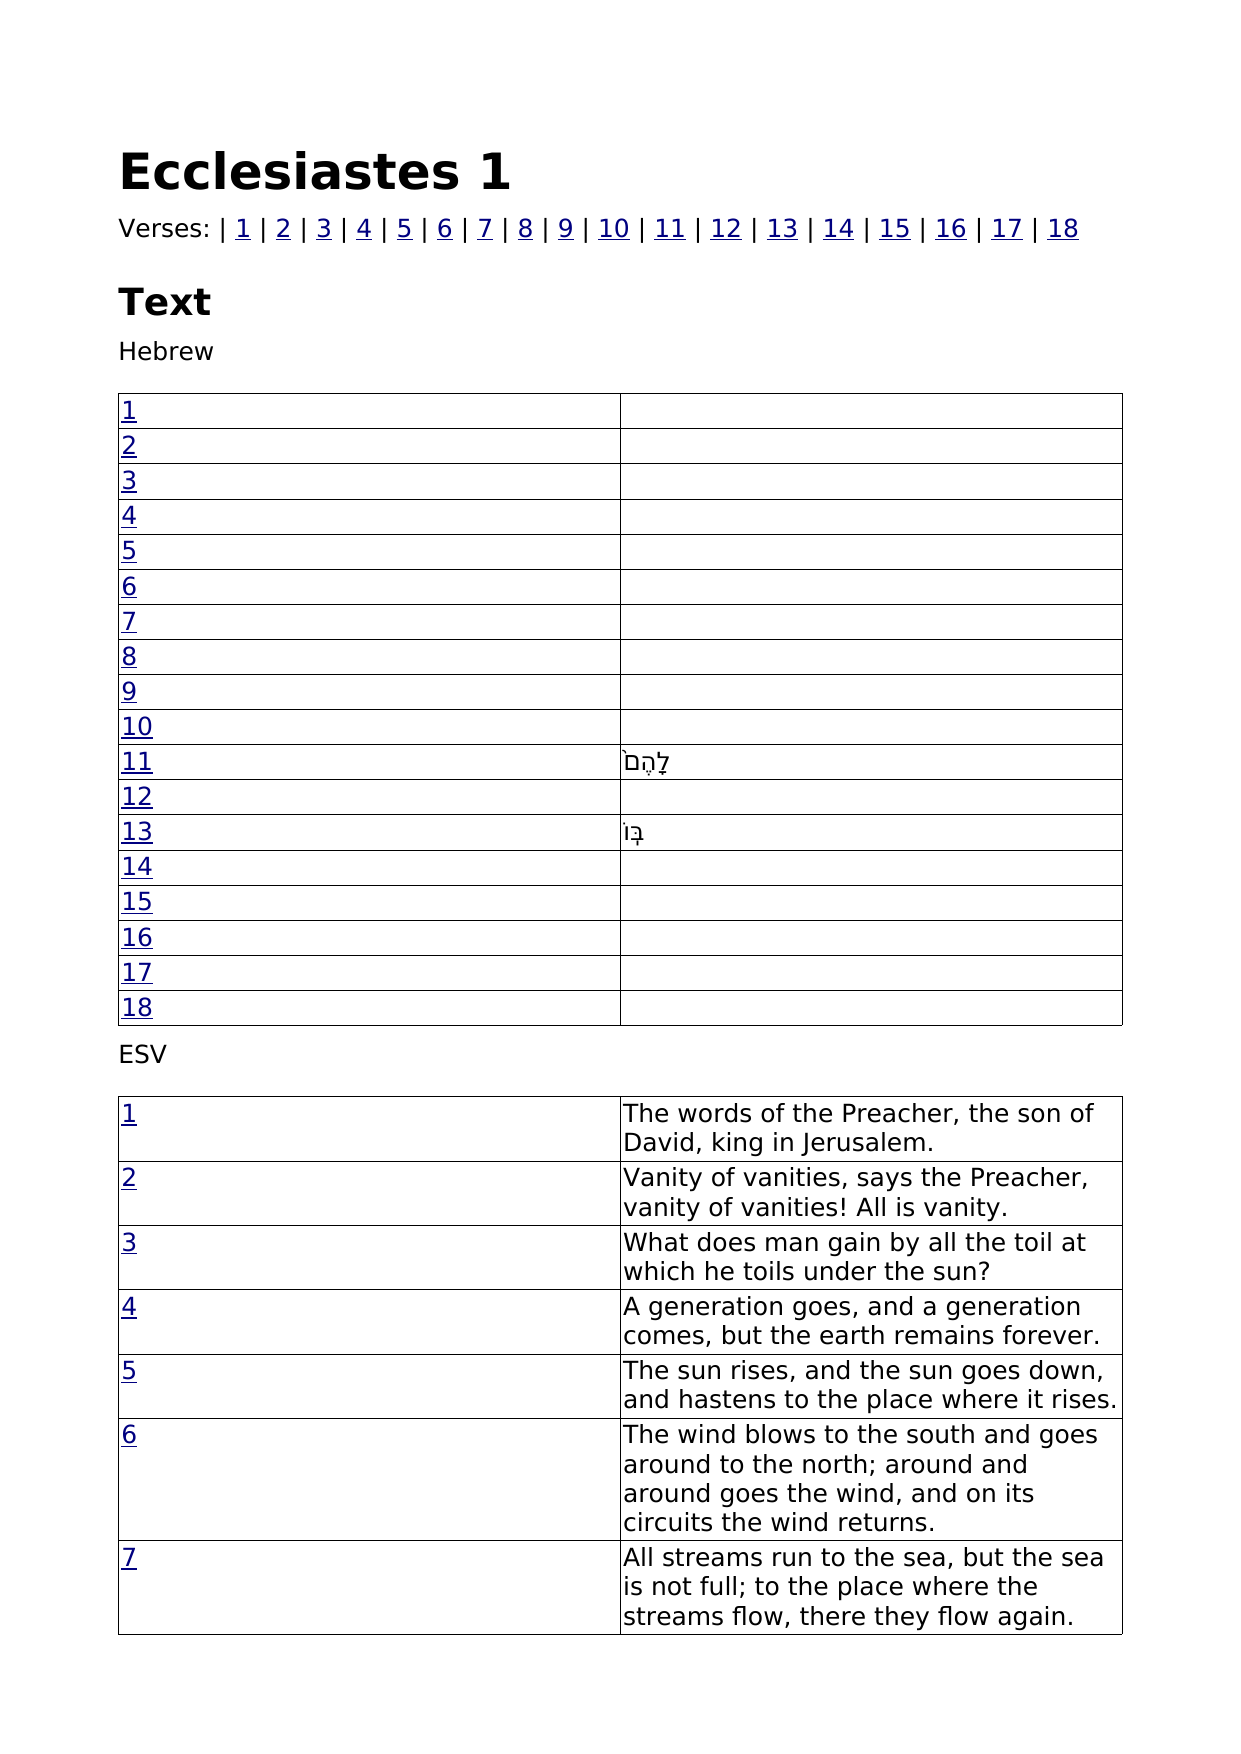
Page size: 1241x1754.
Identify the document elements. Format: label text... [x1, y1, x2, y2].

table_cell 14 [119, 851, 620, 884]
subtitle Ecclesiastes 1 [118, 143, 1122, 201]
table_cell [621, 780, 1122, 814]
table_cell The sun rises, and the sun goes down, and hastens to the place where it rises. [621, 1355, 1122, 1418]
table_cell 11 [119, 745, 620, 779]
table_cell לָהֶם֙ [621, 745, 1122, 779]
table_cell The wind blows to the south and goes around to the north; around and around goes the wind, and on its circuits the wind returns. [621, 1419, 1122, 1540]
table_cell [621, 464, 1122, 498]
table_cell 6 [119, 1419, 620, 1540]
text Verses: | 1 | 2 | 3 | 4 | 5 | 6 | 7 | 8 | 9 | 10 | 11 | 12 | 13 | 14 | 15 | 16 | 17 | 18 [118, 214, 1122, 243]
table_cell [621, 535, 1122, 569]
table_cell [621, 991, 1122, 1025]
table_cell [621, 605, 1122, 639]
table_cell [621, 675, 1122, 709]
table_cell [621, 429, 1122, 463]
table_cell [621, 710, 1122, 744]
table_cell 3 [119, 464, 620, 498]
subtitle Text [118, 281, 1122, 324]
table_cell [621, 886, 1122, 920]
table_header The words of the Preacher, the son of David, king in Jerusalem. [621, 1097, 1122, 1161]
table_header 1 [119, 394, 620, 428]
table_cell 16 [119, 921, 620, 955]
table_cell 7 [119, 1541, 620, 1634]
table_cell What does man gain by all the toil at which he toils under the sun? [621, 1226, 1122, 1289]
table_cell 13 [119, 815, 620, 849]
table_cell 4 [119, 1290, 620, 1353]
table_cell Vanity of vanities, says the Preacher, vanity of vanities! All is vanity. [621, 1162, 1122, 1225]
table_cell 17 [119, 956, 620, 990]
table_cell 12 [119, 780, 620, 814]
table_cell בּֽוֹ [621, 815, 1122, 849]
table_cell 4 [119, 500, 620, 533]
table_cell [621, 851, 1122, 884]
table_cell 2 [119, 429, 620, 463]
table_cell 9 [119, 675, 620, 709]
table_cell [621, 500, 1122, 533]
text ESV [118, 1040, 1122, 1069]
table_cell [621, 570, 1122, 604]
table_cell 2 [119, 1162, 620, 1225]
table_header 1 [119, 1097, 620, 1161]
table_cell [621, 921, 1122, 955]
table_cell [621, 956, 1122, 990]
table_cell 3 [119, 1226, 620, 1289]
table_cell All streams run to the sea, but the sea is not full; to the place where the streams flow, there they flow again. [621, 1541, 1122, 1634]
text Hebrew [118, 337, 1122, 366]
table_cell 10 [119, 710, 620, 744]
table_cell 18 [119, 991, 620, 1025]
table_cell 6 [119, 570, 620, 604]
table_cell A generation goes, and a generation comes, but the earth remains forever. [621, 1290, 1122, 1353]
table_cell 15 [119, 886, 620, 920]
table_cell 5 [119, 535, 620, 569]
table_cell [621, 640, 1122, 674]
table_cell 8 [119, 640, 620, 674]
table_cell 5 [119, 1355, 620, 1418]
table_header [621, 394, 1122, 428]
table_cell 7 [119, 605, 620, 639]
